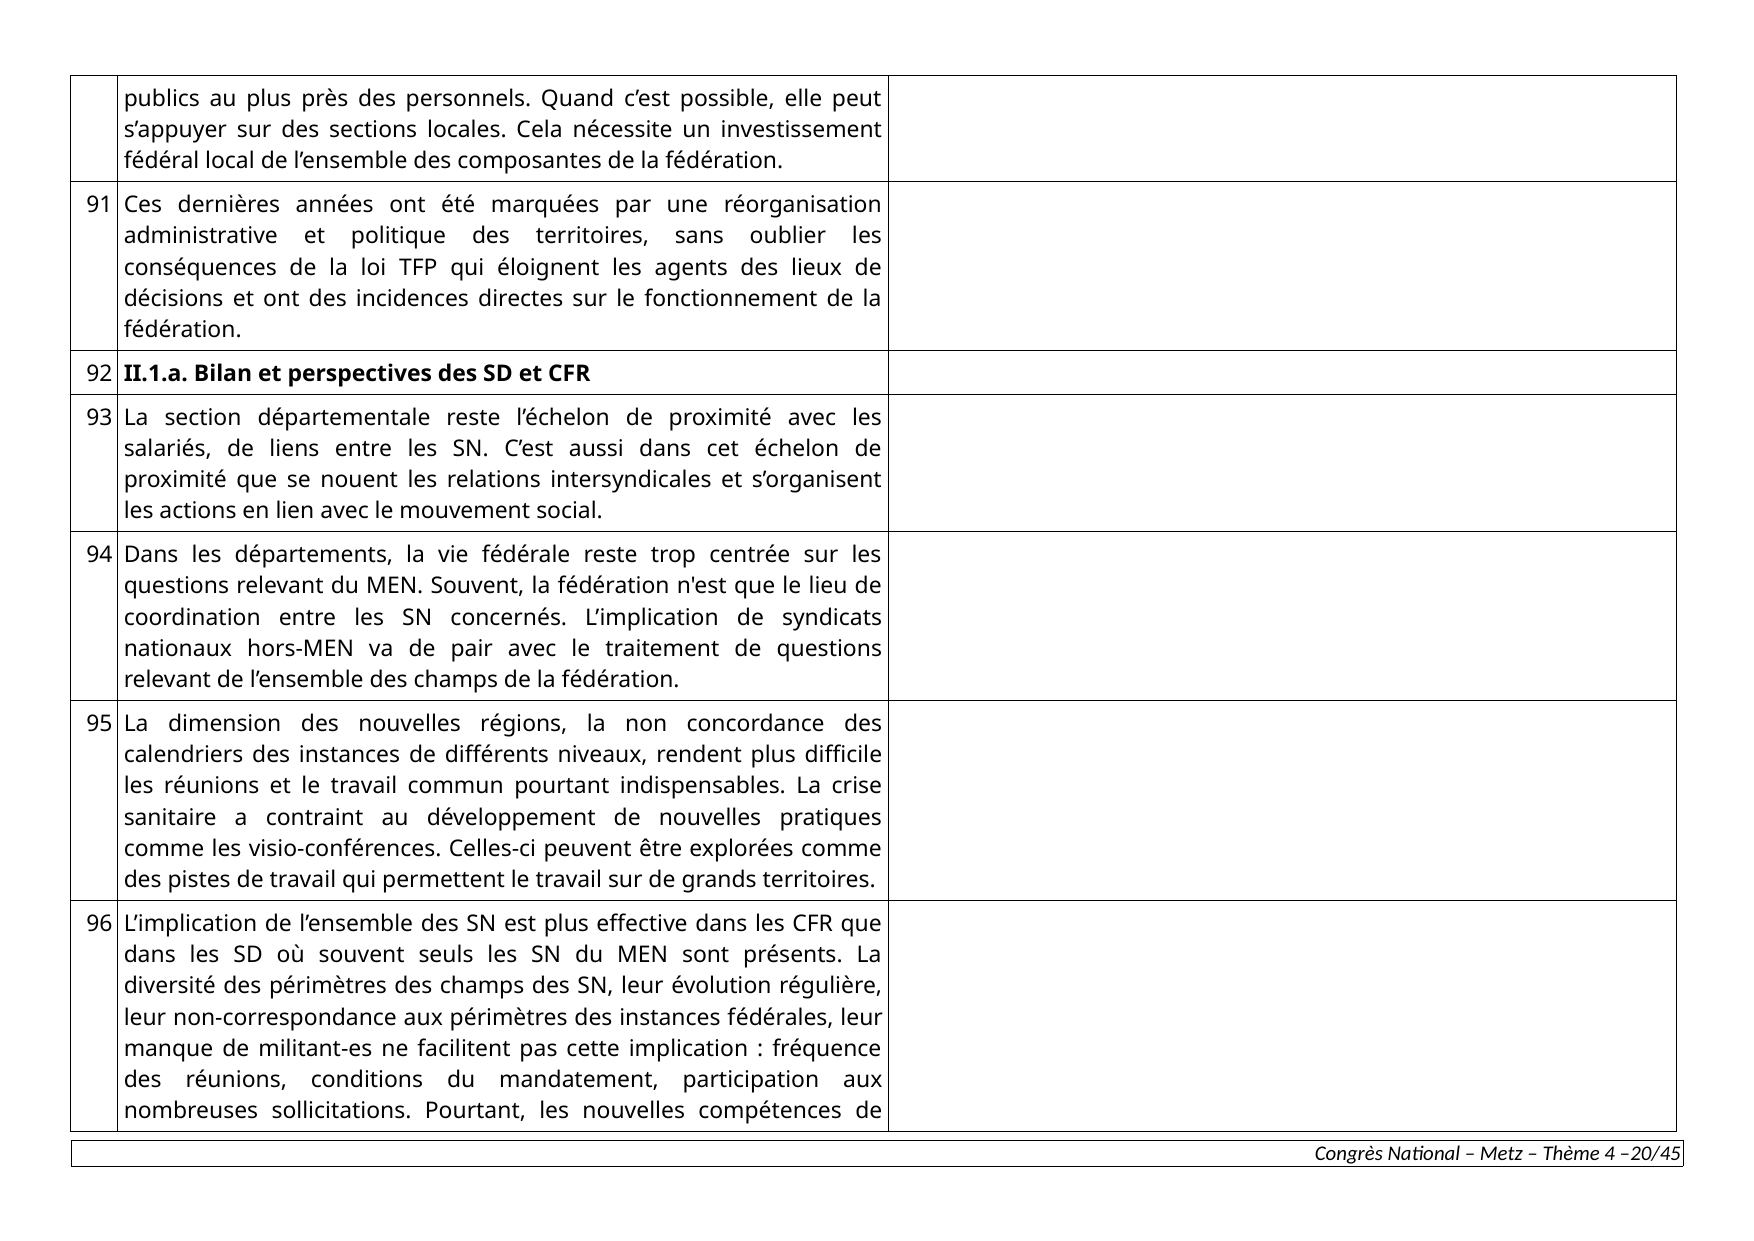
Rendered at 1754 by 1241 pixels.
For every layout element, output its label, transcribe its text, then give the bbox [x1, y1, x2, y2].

table_cell [889, 351, 1676, 394]
table_cell [889, 532, 1676, 700]
table_cell 91 [71, 182, 117, 350]
table_cell [889, 76, 1676, 181]
table_cell [889, 395, 1676, 531]
table_cell 93 [71, 395, 117, 531]
table_cell L’implication de l’ensemble des SN est plus effective dans les CFR que dans les SD où souvent seuls les SN du MEN sont présents. La diversité des périmètres des champs des SN, leur évolution régulière, leur non-correspondance aux périmètres des instances fédérales, leur manque de militant-es ne facilitent pas cette implication : fréquence des réunions, conditions du mandatement, participation aux nombreuses sollicitations. Pourtant, les nouvelles compétences de [118, 901, 888, 1131]
table_cell La dimension des nouvelles régions, la non concordance des calendriers des instances de différents niveaux, rendent plus difficile les réunions et le travail commun pourtant indispensables. La crise sanitaire a contraint au développement de nouvelles pratiques comme les visio-conférences. Celles-ci peuvent être explorées comme des pistes de travail qui permettent le travail sur de grands territoires. [118, 701, 888, 900]
table_cell [889, 182, 1676, 350]
table_cell Ces dernières années ont été marquées par une réorganisation administrative et politique des territoires, sans oublier les conséquences de la loi TFP qui éloignent les agents des lieux de décisions et ont des incidences directes sur le fonctionnement de la fédération. [118, 182, 888, 350]
table_cell publics au plus près des personnels. Quand c’est possible, elle peut s’appuyer sur des sections locales. Cela nécessite un investissement fédéral local de l’ensemble des composantes de la fédération. [118, 76, 888, 181]
table_cell [889, 701, 1676, 900]
table_cell 92 [71, 351, 117, 394]
table_cell La section départementale reste l’échelon de proximité avec les salariés, de liens entre les SN. C’est aussi dans cet échelon de proximité que se nouent les relations intersyndicales et s’organisent les actions en lien avec le mouvement social. [118, 395, 888, 531]
table_cell [889, 901, 1676, 1131]
table_cell 96 [71, 901, 117, 1131]
table_cell 94 [71, 532, 117, 700]
table_cell II.1.a. Bilan et perspectives des SD et CFR [118, 351, 888, 394]
table_cell [71, 76, 117, 181]
table_cell Dans les départements, la vie fédérale reste trop centrée sur les questions relevant du MEN. Souvent, la fédération n'est que le lieu de coordination entre les SN concernés. L’implication de syndicats nationaux hors-MEN va de pair avec le traitement de questions relevant de l’ensemble des champs de la fédération. [118, 532, 888, 700]
table_cell 95 [71, 701, 117, 900]
